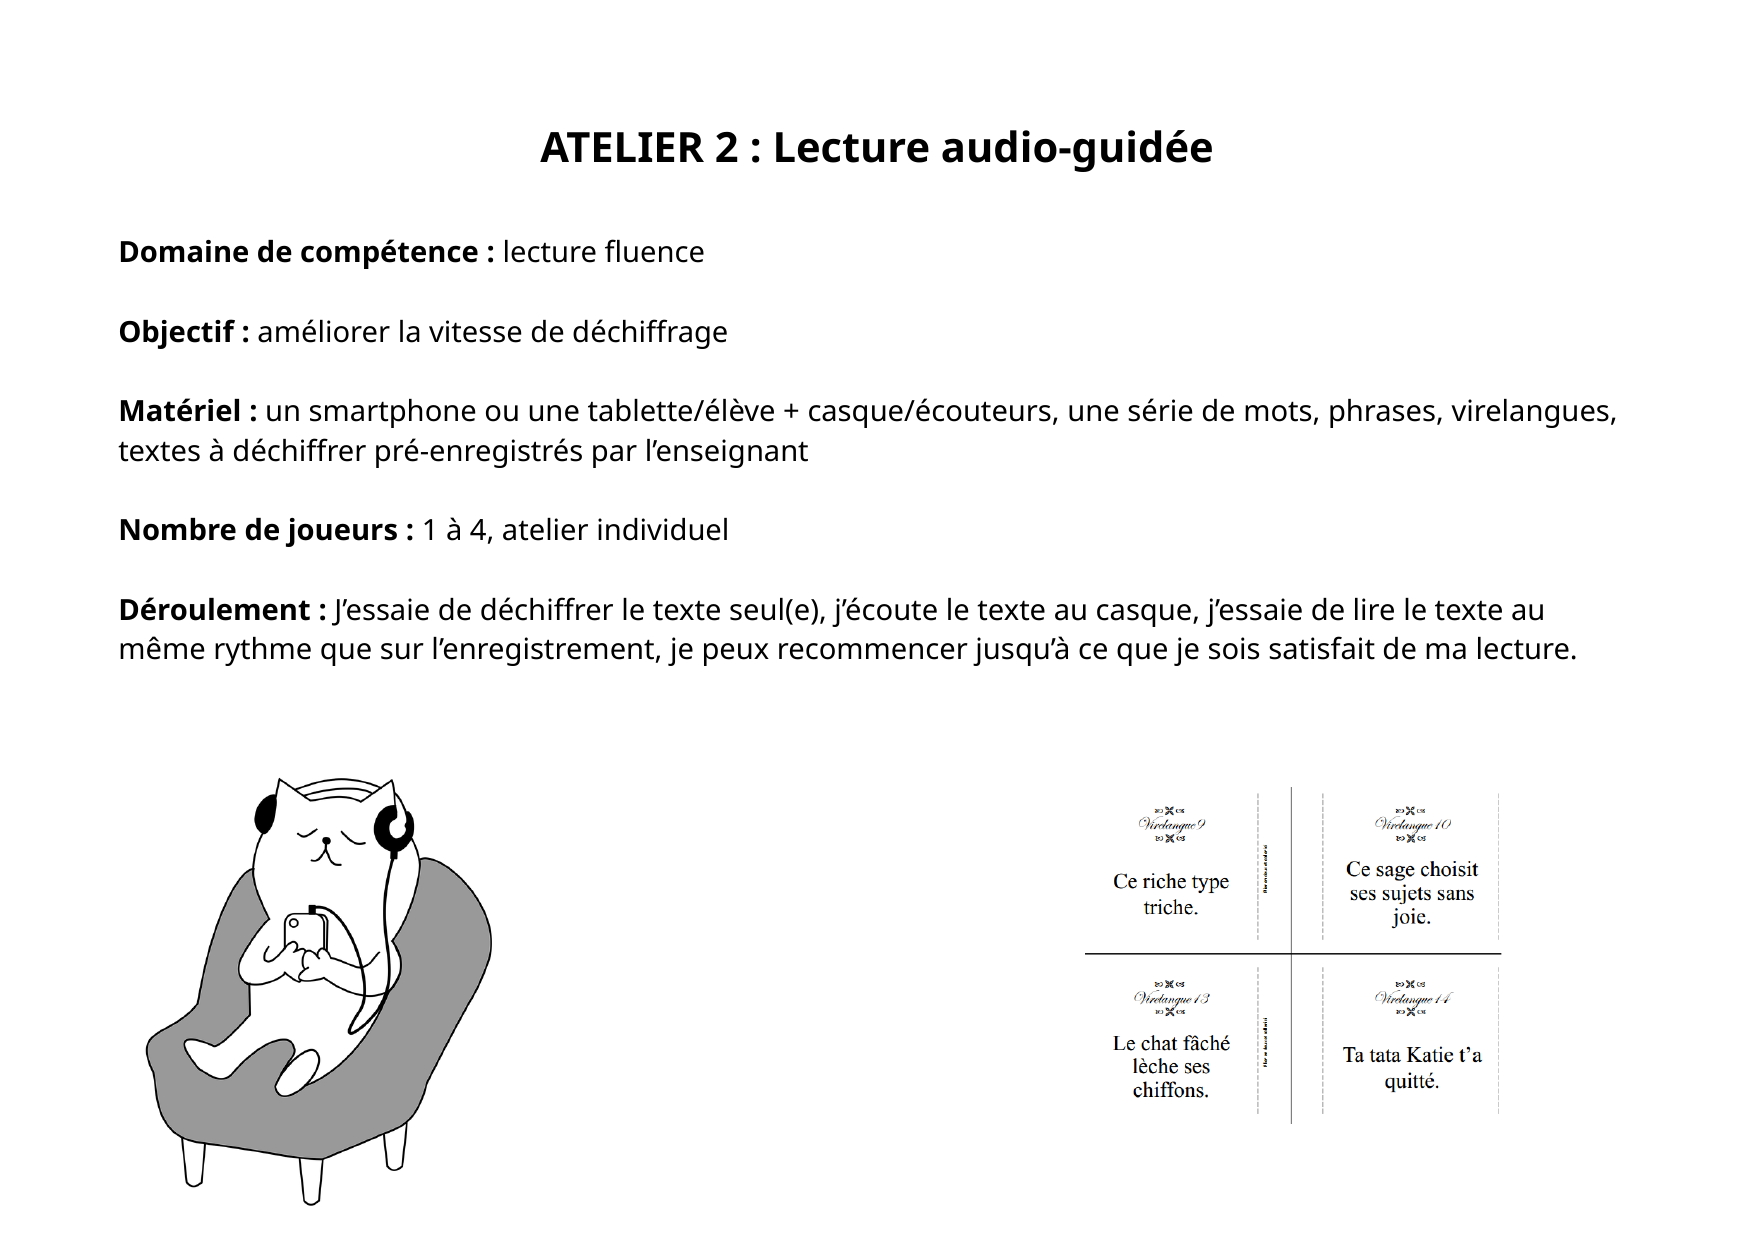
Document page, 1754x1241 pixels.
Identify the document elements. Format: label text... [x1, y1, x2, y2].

text ATELIER 2 : Lecture audio-guidée [118, 118, 1636, 175]
text Nombre de joueurs : 1 à 4, atelier individuel [118, 509, 1636, 549]
text Domaine de compétence : lecture fluence [118, 232, 1636, 271]
picture [130, 757, 504, 1212]
text Objectif : améliorer la vitesse de déchiffrage [118, 311, 1636, 351]
text Matériel : un smartphone ou une tablette/élève + casque/écouteurs, une série de mots, phrases, virelangues, textes à déchiffrer pré-enregistrés par l’enseignant [118, 390, 1636, 470]
text Déroulement : J’essaie de déchiffrer le texte seul(e), j’écoute le texte au casque, j’essaie de lire le texte au même rythme que sur l’enregistrement, je peux recommencer jusqu’à ce que je sois satisfait de ma lecture. [118, 589, 1636, 668]
picture [1085, 787, 1502, 1124]
